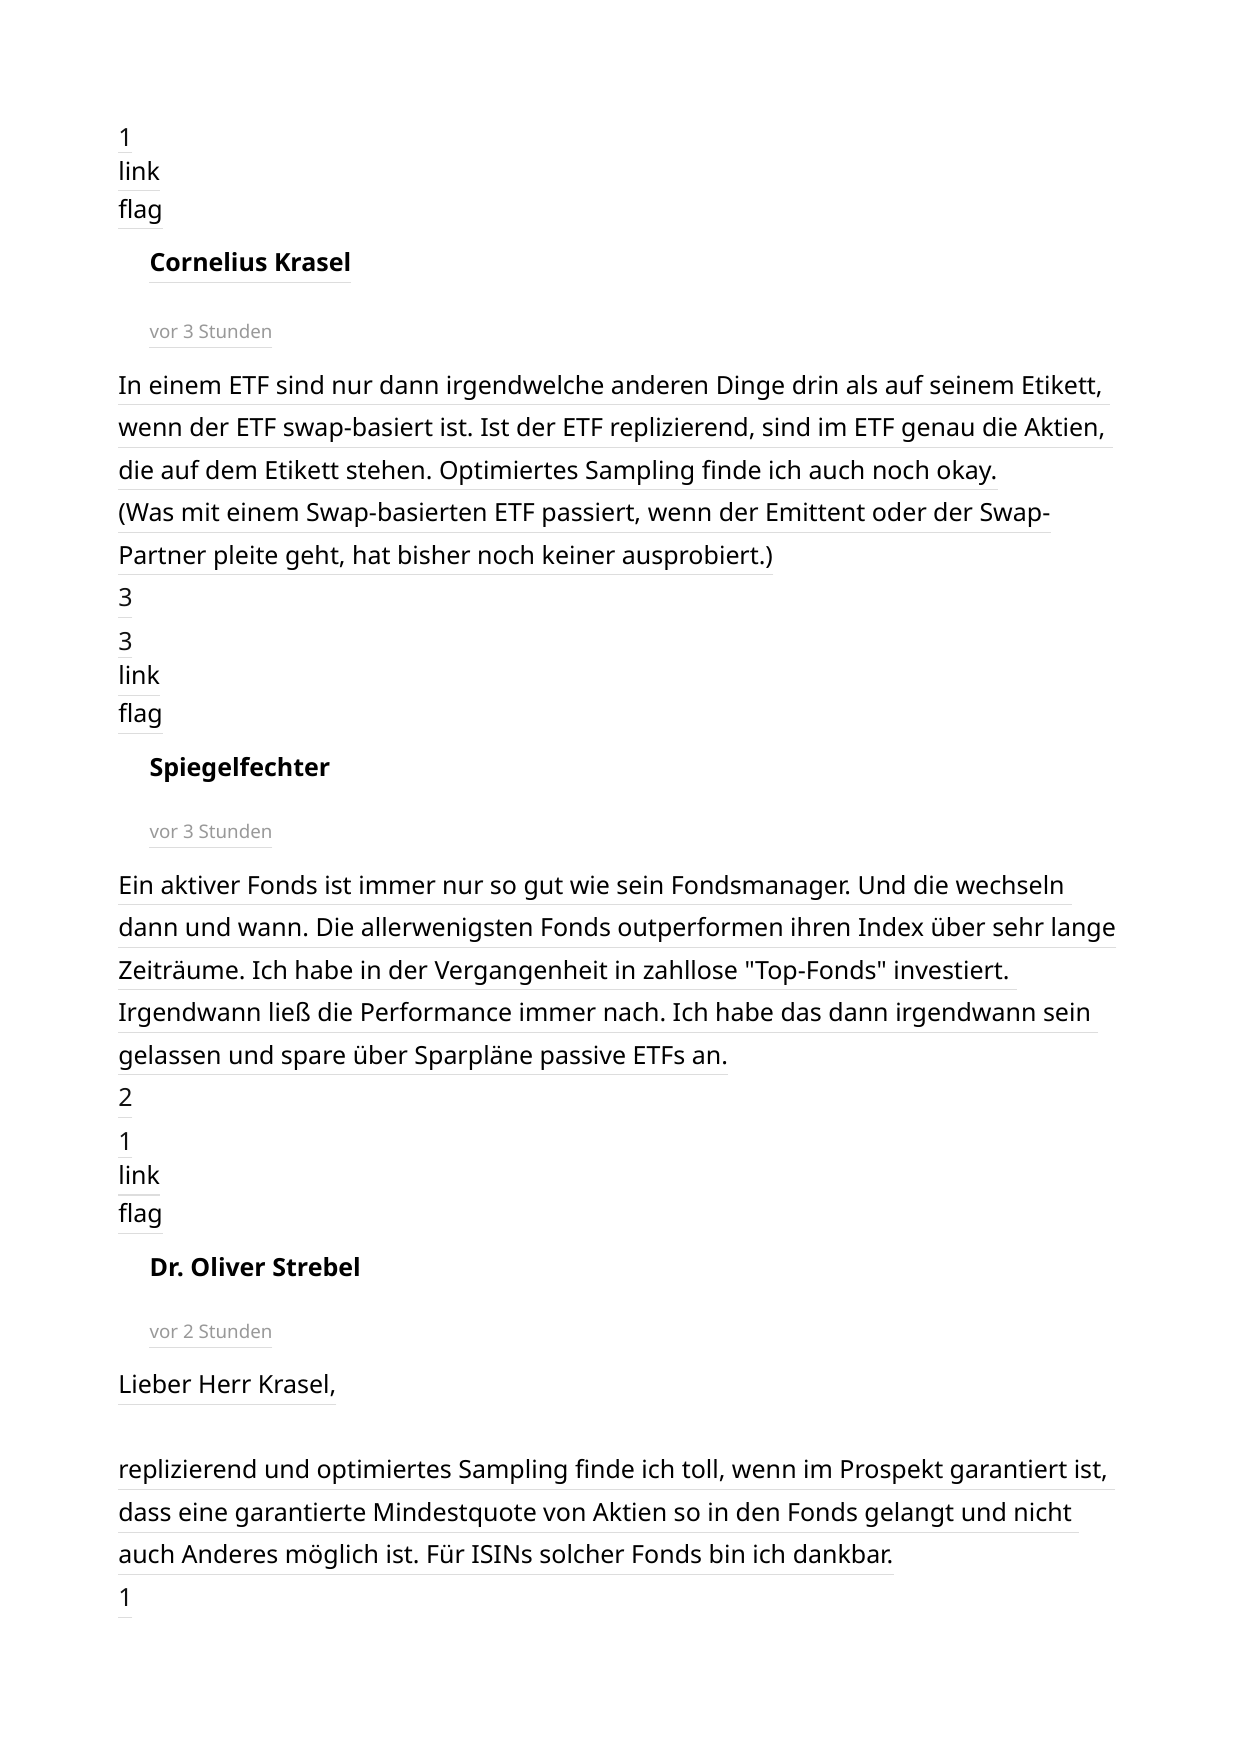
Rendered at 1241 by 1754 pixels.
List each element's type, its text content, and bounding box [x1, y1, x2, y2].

text 1 [118, 1122, 1122, 1158]
text Dr. Oliver Strebel [149, 1249, 1122, 1283]
text link [118, 1158, 1122, 1196]
text flag [118, 1196, 1122, 1234]
text 1 [118, 118, 1122, 153]
text link [118, 153, 1122, 191]
text flag [118, 696, 1122, 734]
text link [118, 658, 1122, 696]
text Spiegelfechter [149, 749, 1122, 783]
text 1 [118, 1580, 1122, 1618]
text 3 [118, 580, 1122, 618]
text vor 3 Stunden [149, 819, 1117, 848]
text Lieber Herr Krasel, replizierend und optimiertes Sampling finde ich toll, wenn im Prospekt garantiert ist, dass eine garantierte Mindestquote von Aktien so in den Fonds gelangt und nicht auch Anderes möglich ist. Für ISINs solcher Fonds bin ich dankbar. [118, 1367, 1122, 1575]
text flag [118, 191, 1122, 229]
text Cornelius Krasel [149, 245, 1122, 283]
text 3 [118, 622, 1122, 658]
text vor 2 Stunden [149, 1319, 1117, 1348]
text Ein aktiver Fonds ist immer nur so gut wie sein Fondsmanager. Und die wechseln dann und wann. Die allerwenigsten Fonds outperformen ihren Index über sehr lange Zeiträume. Ich habe in der Vergangenheit in zahllose "Top-Fonds" investiert. Irgendwann ließ die Performance immer nach. Ich habe das dann irgendwann sein gelassen und spare über Sparpläne passive ETFs an. [118, 867, 1122, 1075]
text In einem ETF sind nur dann irgendwelche anderen Dinge drin als auf seinem Etikett, wenn der ETF swap-basiert ist. Ist der ETF replizierend, sind im ETF genau die Aktien, die auf dem Etikett stehen. Optimiertes Sampling finde ich auch noch okay. (Was mit einem Swap-basierten ETF passiert, wenn der Emittent oder der Swap-Partner pleite geht, hat bisher noch keiner ausprobiert.) [118, 367, 1122, 575]
text 2 [118, 1080, 1122, 1118]
text vor 3 Stunden [149, 319, 1117, 348]
